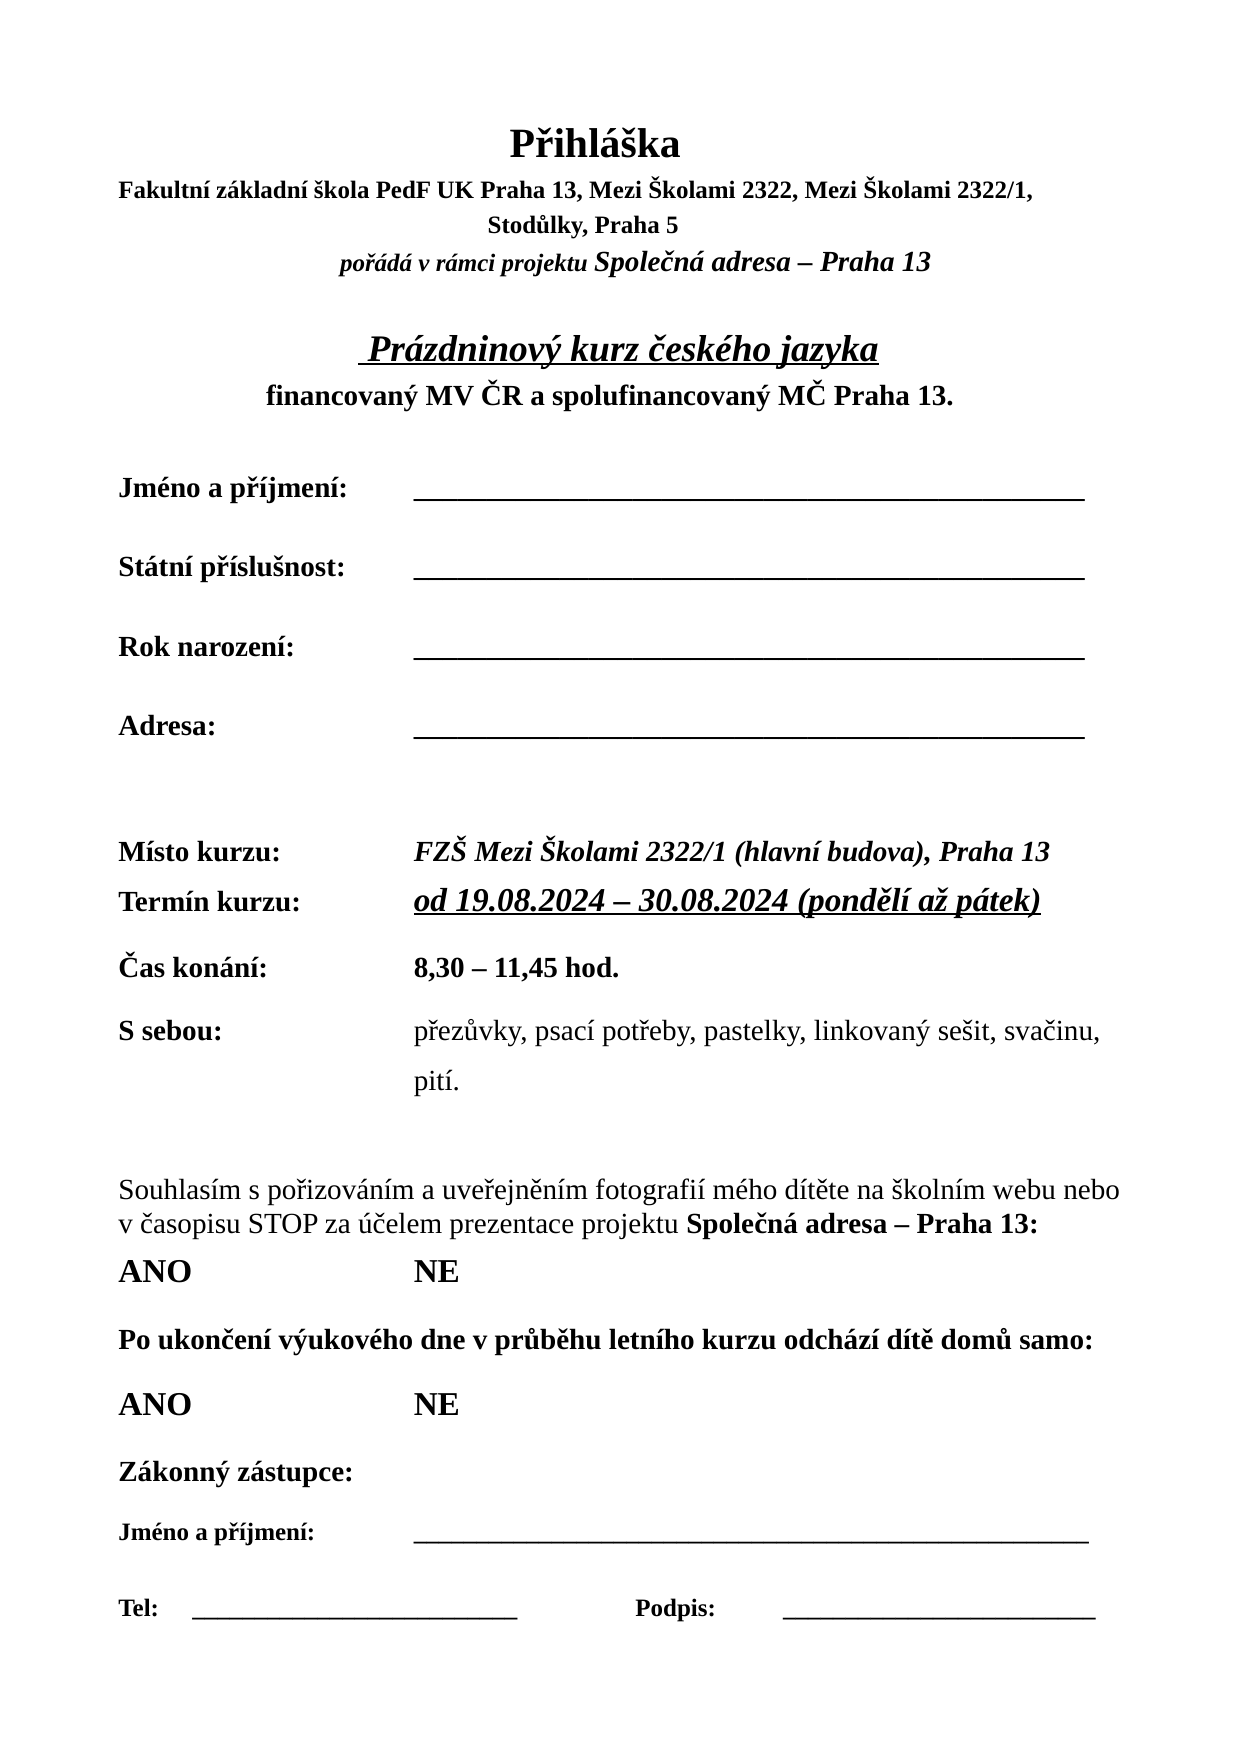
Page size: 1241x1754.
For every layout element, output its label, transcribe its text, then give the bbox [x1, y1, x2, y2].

text Termín kurzu: od 19.08.2024 – 30.08.2024 (pondělí až pátek) [118, 880, 1122, 918]
text financovaný MV ČR a spolufinancovaný MČ Praha 13. [118, 378, 1122, 411]
text Jméno a příjmení: ______________________________________________________ [118, 1517, 1122, 1546]
text S sebou: přezůvky, psací potřeby, pastelky, linkovaný sešit, svačinu, pití. [118, 1013, 1122, 1097]
text Fakultní základní škola PedF UK Praha 13, Mezi Školami 2322, Mezi Školami 2322/1, Stodůlky, Praha 5 [118, 176, 1122, 239]
text Zákonný zástupce: [118, 1454, 1122, 1488]
text Souhlasím s pořizováním a uveřejněním fotografií mého dítěte na školním webu nebo v časopisu STOP za účelem prezentace projektu Společná adresa – Praha 13: [118, 1172, 1122, 1239]
text Státní příslušnost: ______________________________________________ [118, 549, 1122, 583]
text Adresa: ______________________________________________ [118, 708, 1122, 742]
text Prázdninový kurz českého jazyka [118, 326, 1122, 369]
text Místo kurzu: FZŠ Mezi Školami 2322/1 (hlavní budova), Praha 13 [118, 834, 1122, 868]
text Čas konání: 8,30 – 11,45 hod. [118, 950, 1122, 984]
text Jméno a příjmení: ______________________________________________ [118, 470, 1122, 503]
text ANO NE [118, 1384, 1122, 1423]
text Tel: __________________________ Podpis: _________________________ [118, 1593, 1122, 1622]
text Po ukončení výukového dne v průběhu letního kurzu odchází dítě domů samo: [118, 1322, 1122, 1355]
text ANO NE [118, 1252, 1122, 1290]
text pořádá v rámci projektu Společná adresa – Praha 13 [118, 244, 1122, 278]
text Přihláška [118, 118, 1122, 166]
text Rok narození: ______________________________________________ [118, 629, 1122, 662]
